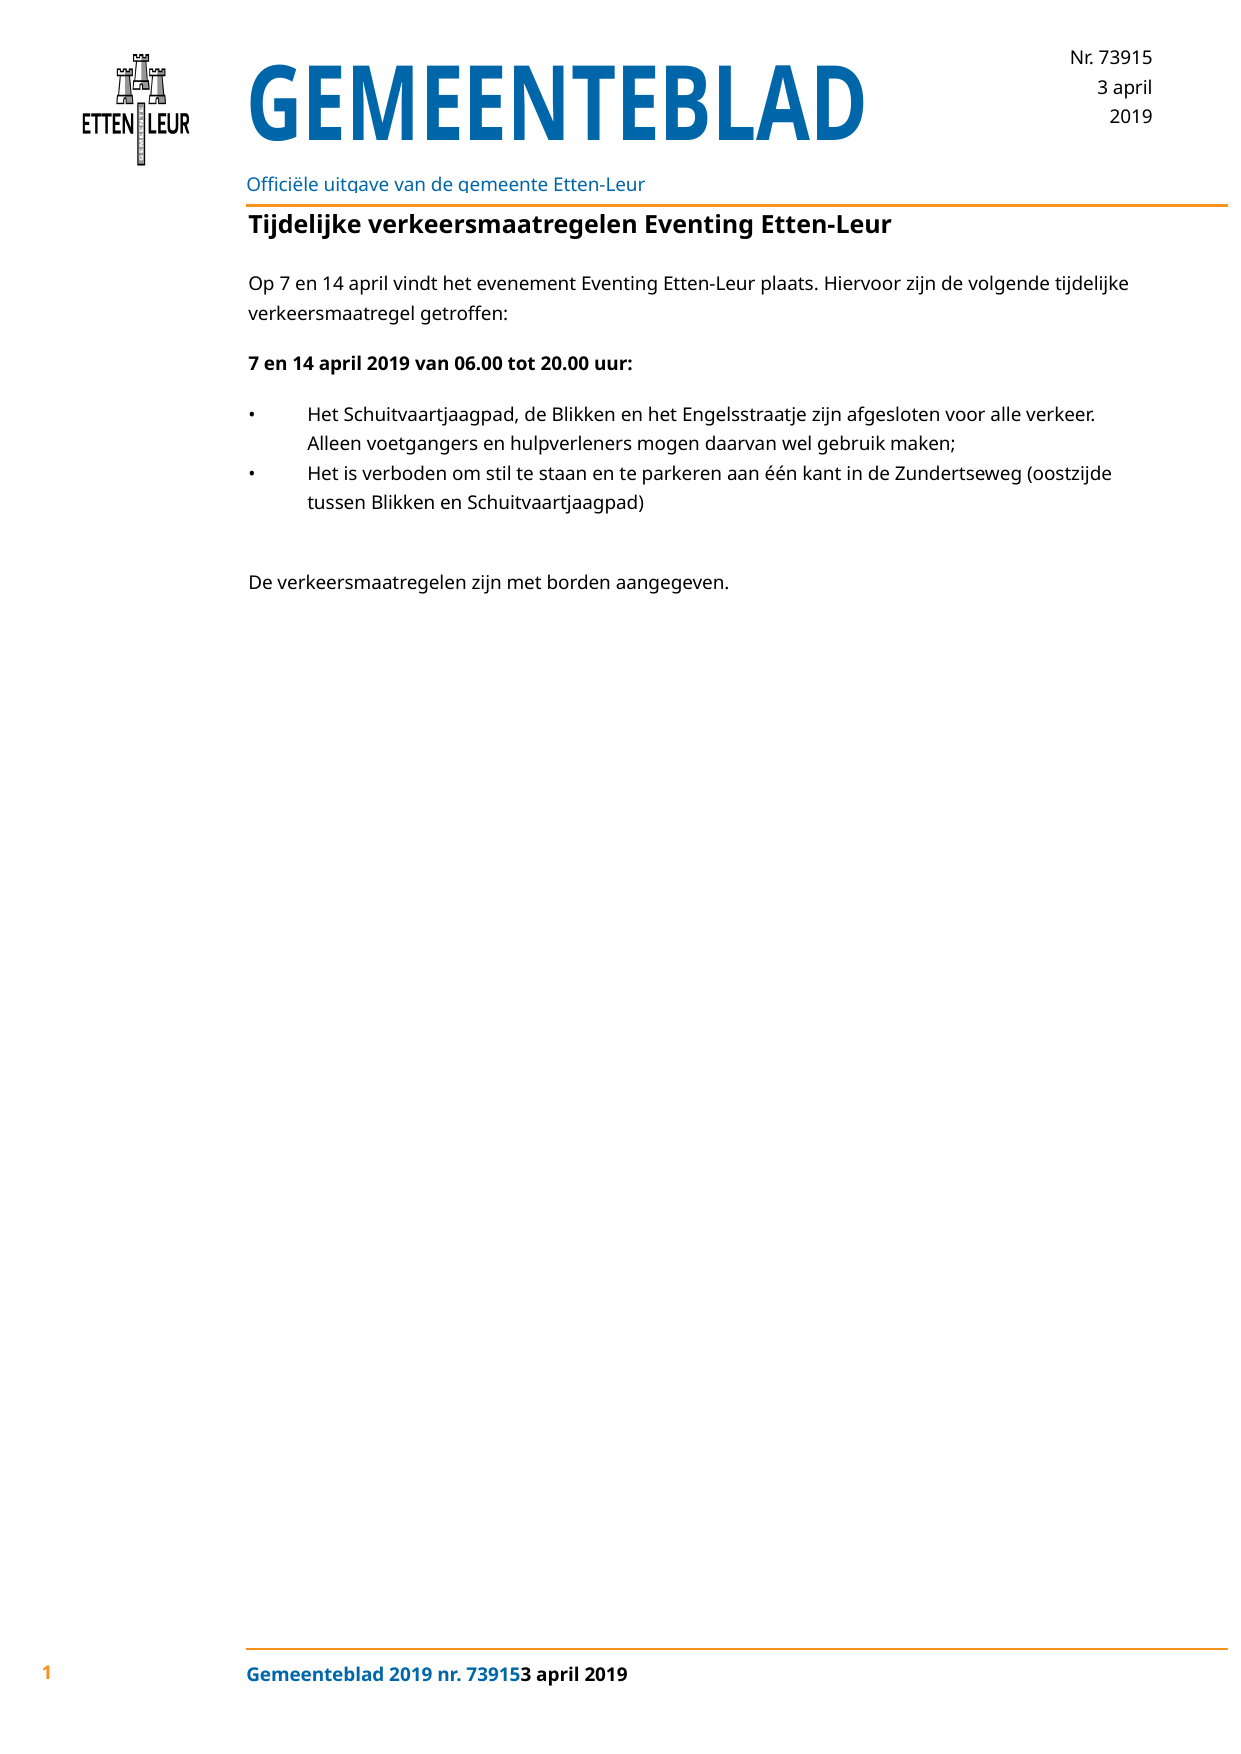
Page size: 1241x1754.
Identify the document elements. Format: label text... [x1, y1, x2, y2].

text Tijdelijke verkeersmaatregelen Eventing Etten-Leur [248, 207, 1152, 241]
text De verkeersmaatregelen zijn met borden aangegeven. [248, 569, 1152, 595]
text Op 7 en 14 april vindt het evenement Eventing Etten-Leur plaats. Hiervoor zijn de volgende tijdelijke verkeersmaatregel getroffen: [248, 270, 1152, 326]
picture [41, 47, 231, 172]
text 7 en 14 april 2019 van 06.00 tot 20.00 uur: [248, 350, 1152, 376]
list Het is verboden om stil te staan en te parkeren aan één kant in de Zundertseweg (oostzijde tussen Blikken en Schuitvaartjaagpad) [248, 460, 1152, 515]
list Het Schuitvaartjaagpad, de Blikken en het Engelsstraatje zijn afgesloten voor alle verkeer. Alleen voetgangers en hulpverleners mogen daarvan wel gebruik maken; [248, 401, 1152, 456]
